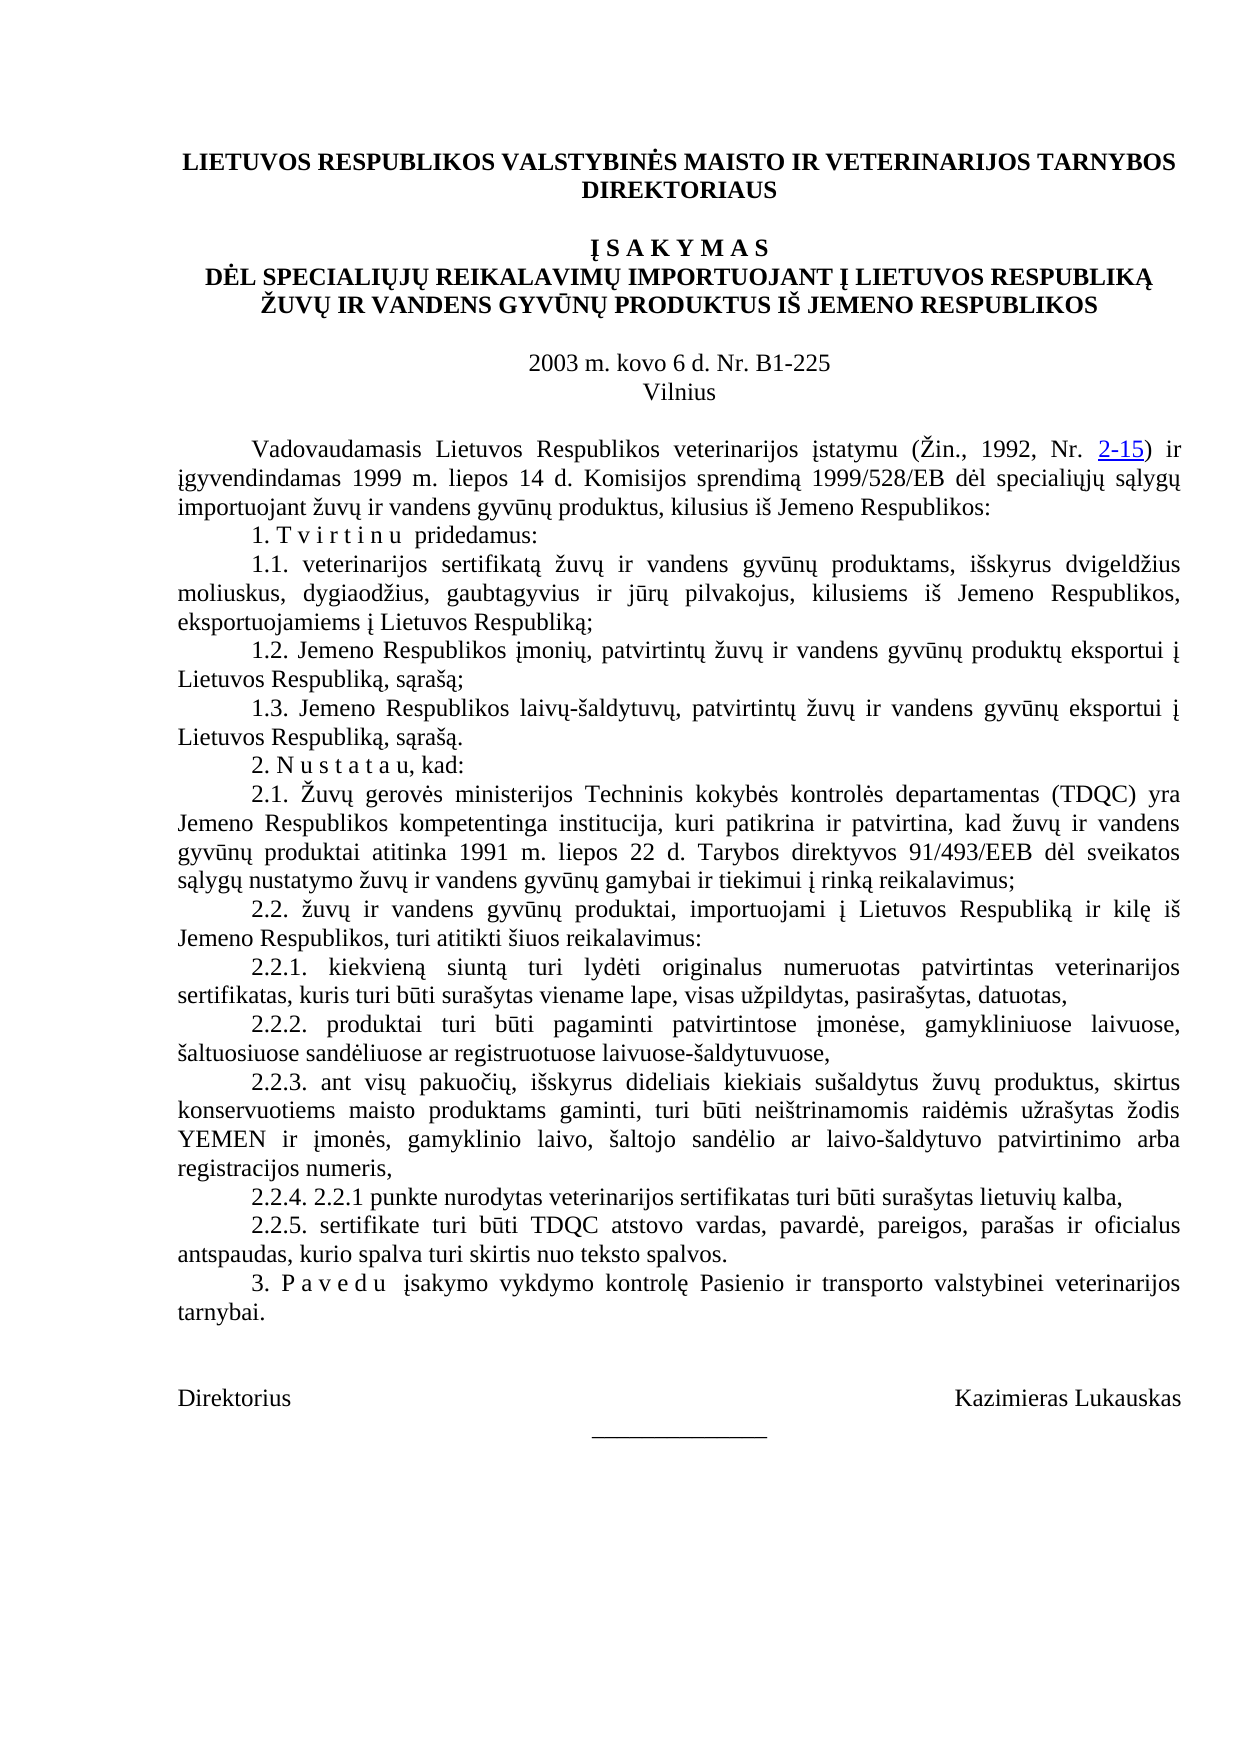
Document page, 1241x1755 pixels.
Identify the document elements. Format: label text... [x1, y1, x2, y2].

text Į S A K Y M A S [177, 233, 1181, 262]
text 2.2.1. kiekvieną siuntą turi lydėti originalus numeruotas patvirtintas veterinarijos sertifikatas, kuris turi būti surašytas viename lape, visas užpildytas, pasirašytas, datuotas, [177, 952, 1181, 1009]
text 2.2.5. sertifikate turi būti TDQC atstovo vardas, pavardė, pareigos, parašas ir oficialus antspaudas, kurio spalva turi skirtis nuo teksto spalvos. [177, 1211, 1181, 1268]
text 1.3. Jemeno Respublikos laivų-šaldytuvų, patvirtintų žuvų ir vandens gyvūnų eksportui į Lietuvos Respubliką, sąrašą. [177, 693, 1181, 751]
text 1. Tvirtinu pridedamus: [177, 521, 1181, 549]
text 3. Pavedu įsakymo vykdymo kontrolę Pasienio ir transporto valstybinei veterinarijos tarnybai. [177, 1268, 1181, 1326]
text 2.2.3. ant visų pakuočių, išskyrus dideliais kiekiais sušaldytus žuvų produktus, skirtus konservuotiems maisto produktams gaminti, turi būti neištrinamomis raidėmis užrašytas žodis YEMEN ir įmonės, gamyklinio laivo, šaltojo sandėlio ar laivo-šaldytuvo patvirtinimo arba registracijos numeris, [177, 1067, 1181, 1182]
text 2003 m. kovo 6 d. Nr. B1-225 [177, 348, 1181, 377]
text 2.2.4. 2.2.1 punkte nurodytas veterinarijos sertifikatas turi būti surašytas lietuvių kalba, [177, 1182, 1181, 1211]
text Vilnius [177, 377, 1181, 406]
text 2. Nustatau, kad: [177, 751, 1181, 779]
text Direktorius Kazimieras Lukauskas [177, 1383, 1181, 1412]
text 2.2. žuvų ir vandens gyvūnų produktai, importuojami į Lietuvos Respubliką ir kilę iš Jemeno Respublikos, turi atitikti šiuos reikalavimus: [177, 894, 1181, 952]
text Vadovaudamasis Lietuvos Respublikos veterinarijos įstatymu (Žin., 1992, Nr. 2-15) ir įgyvendindamas 1999 m. liepos 14 d. Komisijos sprendimą 1999/528/EB dėl specialiųjų sąlygų importuojant žuvų ir vandens gyvūnų produktus, kilusius iš Jemeno Respublikos: [177, 434, 1181, 521]
text 2.1. Žuvų gerovės ministerijos Techninis kokybės kontrolės departamentas (TDQC) yra Jemeno Respublikos kompetentinga institucija, kuri patikrina ir patvirtina, kad žuvų ir vandens gyvūnų produktai atitinka 1991 m. liepos 22 d. Tarybos direktyvos 91/493/EEB dėl sveikatos sąlygų nustatymo žuvų ir vandens gyvūnų gamybai ir tiekimui į rinką reikalavimus; [177, 779, 1181, 894]
text DĖL SPECIALIŲJŲ REIKALAVIMŲ IMPORTUOJANT Į LIETUVOS RESPUBLIKĄ ŽUVŲ IR VANDENS GYVŪNŲ PRODUKTUS IŠ JEMENO RESPUBLIKOS [177, 262, 1181, 319]
text 1.2. Jemeno Respublikos įmonių, patvirtintų žuvų ir vandens gyvūnų produktų eksportui į Lietuvos Respubliką, sąrašą; [177, 636, 1181, 693]
text 2.2.2. produktai turi būti pagaminti patvirtintose įmonėse, gamykliniuose laivuose, šaltuosiuose sandėliuose ar registruotuose laivuose-šaldytuvuose, [177, 1009, 1181, 1067]
text 1.1. veterinarijos sertifikatą žuvų ir vandens gyvūnų produktams, išskyrus dvigeldžius moliuskus, dygiaodžius, gaubtagyvius ir jūrų pilvakojus, kilusiems iš Jemeno Respublikos, eksportuojamiems į Lietuvos Respubliką; [177, 549, 1181, 636]
text LIETUVOS RESPUBLIKOS VALSTYBINĖS MAISTO IR VETERINARIJOS TARNYBOS DIREKTORIAUS [177, 147, 1181, 204]
text ______________ [177, 1412, 1181, 1441]
